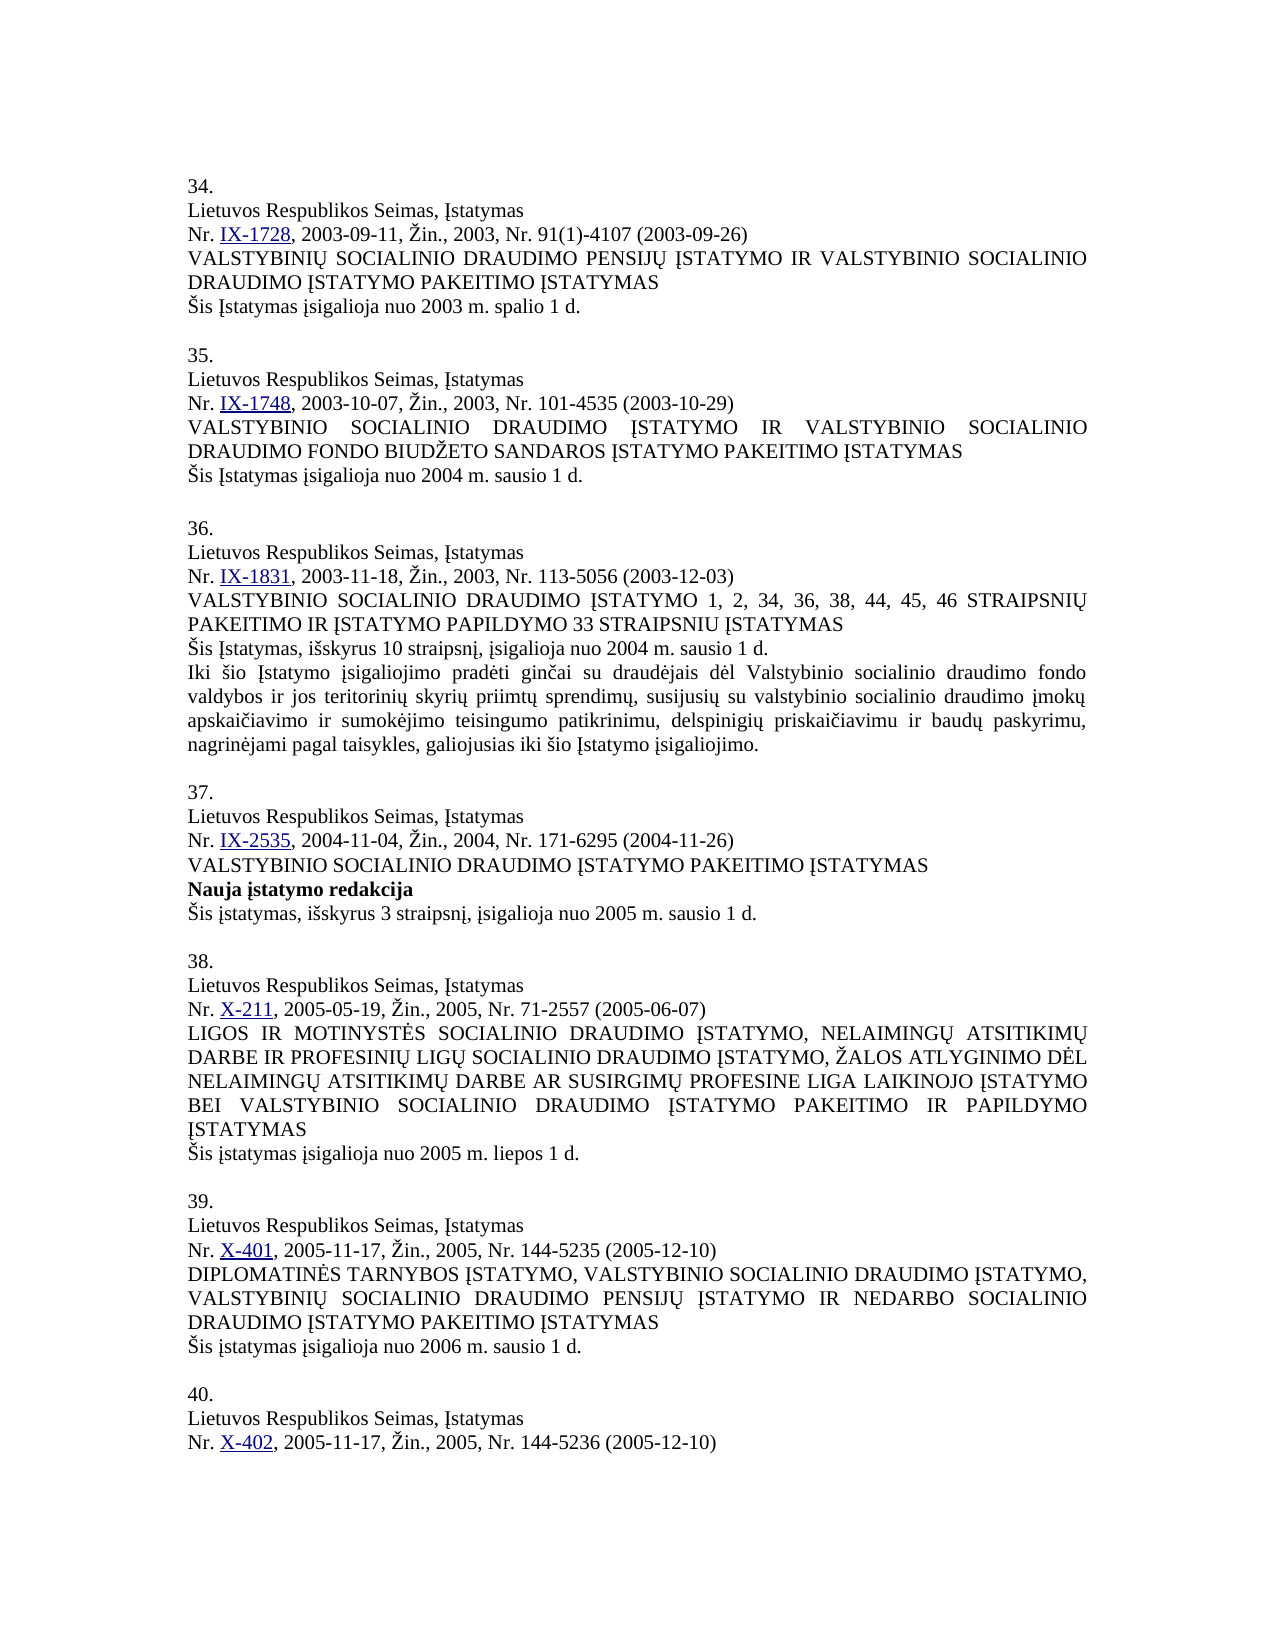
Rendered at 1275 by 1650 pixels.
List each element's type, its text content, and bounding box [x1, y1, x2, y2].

text Šis įstatymas įsigalioja nuo 2006 m. sausio 1 d. [187, 1334, 1088, 1358]
text Iki šio Įstatymo įsigaliojimo pradėti ginčai su draudėjais dėl Valstybinio socialinio draudimo fondo valdybos ir jos teritorinių skyrių priimtų sprendimų, susijusių su valstybinio socialinio draudimo įmokų apskaičiavimo ir sumokėjimo teisingumo patikrinimu, delspinigių priskaičiavimu ir baudų paskyrimu, nagrinėjami pagal taisykles, galiojusias iki šio Įstatymo įsigaliojimo. [187, 660, 1087, 756]
text Lietuvos Respublikos Seimas, Įstatymas [187, 1213, 1088, 1237]
text Nr. IX-2535, 2004-11-04, Žin., 2004, Nr. 171-6295 (2004-11-26) [187, 828, 1088, 852]
text Nr. IX-1831, 2003-11-18, Žin., 2003, Nr. 113-5056 (2003-12-03) [187, 564, 1088, 588]
text Nr. X-402, 2005-11-17, Žin., 2005, Nr. 144-5236 (2005-12-10) [187, 1430, 1088, 1454]
text Nr. X-211, 2005-05-19, Žin., 2005, Nr. 71-2557 (2005-06-07) [187, 997, 1088, 1021]
text Šis Įstatymas, išskyrus 10 straipsnį, įsigalioja nuo 2004 m. sausio 1 d. [187, 636, 1087, 660]
text Šis Įstatymas įsigalioja nuo 2003 m. spalio 1 d. [187, 294, 1088, 318]
text DIPLOMATINĖS TARNYBOS ĮSTATYMO, VALSTYBINIO SOCIALINIO DRAUDIMO ĮSTATYMO, VALSTYBINIŲ SOCIALINIO DRAUDIMO PENSIJŲ ĮSTATYMO IR NEDARBO SOCIALINIO DRAUDIMO ĮSTATYMO PAKEITIMO ĮSTATYMAS [187, 1262, 1088, 1334]
text LIGOS IR MOTINYSTĖS SOCIALINIO DRAUDIMO ĮSTATYMO, NELAIMINGŲ ATSITIKIMŲ DARBE IR PROFESINIŲ LIGŲ SOCIALINIO DRAUDIMO ĮSTATYMO, ŽALOS ATLYGINIMO DĖL NELAIMINGŲ ATSITIKIMŲ DARBE AR SUSIRGIMŲ PROFESINE LIGA LAIKINOJO ĮSTATYMO BEI VALSTYBINIO SOCIALINIO DRAUDIMO ĮSTATYMO PAKEITIMO IR PAPILDYMO ĮSTATYMAS [187, 1021, 1088, 1141]
text Lietuvos Respublikos Seimas, Įstatymas [187, 540, 1088, 564]
text Nauja įstatymo redakcija [187, 877, 1088, 901]
text Šis įstatymas įsigalioja nuo 2005 m. liepos 1 d. [187, 1141, 1088, 1165]
text Lietuvos Respublikos Seimas, Įstatymas [187, 367, 1088, 391]
text VALSTYBINIŲ SOCIALINIO DRAUDIMO PENSIJŲ ĮSTATYMO IR VALSTYBINIO SOCIALINIO DRAUDIMO ĮSTATYMO PAKEITIMO ĮSTATYMAS [187, 246, 1088, 294]
text 40. [187, 1382, 1088, 1406]
text 34. [187, 174, 1088, 198]
text Lietuvos Respublikos Seimas, Įstatymas [187, 1406, 1088, 1430]
text 35. [187, 342, 1088, 367]
text 39. [187, 1189, 1088, 1213]
text Šis įstatymas, išskyrus 3 straipsnį, įsigalioja nuo 2005 m. sausio 1 d. [187, 901, 1088, 925]
text 36. [187, 516, 1088, 540]
text 37. [187, 780, 1088, 804]
text VALSTYBINIO SOCIALINIO DRAUDIMO ĮSTATYMO 1, 2, 34, 36, 38, 44, 45, 46 STRAIPSNIŲ PAKEITIMO IR ĮSTATYMO PAPILDYMO 33 STRAIPSNIU ĮSTATYMAS [187, 588, 1088, 636]
text 38. [187, 949, 1088, 973]
text Šis Įstatymas įsigalioja nuo 2004 m. sausio 1 d. [187, 463, 1088, 487]
text VALSTYBINIO SOCIALINIO DRAUDIMO ĮSTATYMO IR VALSTYBINIO SOCIALINIO DRAUDIMO FONDO BIUDŽETO SANDAROS ĮSTATYMO PAKEITIMO ĮSTATYMAS [187, 415, 1088, 463]
text Nr. IX-1748, 2003-10-07, Žin., 2003, Nr. 101-4535 (2003-10-29) [187, 391, 1088, 415]
text Lietuvos Respublikos Seimas, Įstatymas [187, 198, 1088, 222]
text VALSTYBINIO SOCIALINIO DRAUDIMO ĮSTATYMO PAKEITIMO ĮSTATYMAS [187, 852, 1088, 877]
text Nr. X-401, 2005-11-17, Žin., 2005, Nr. 144-5235 (2005-12-10) [187, 1237, 1088, 1262]
text Nr. IX-1728, 2003-09-11, Žin., 2003, Nr. 91(1)-4107 (2003-09-26) [187, 222, 1088, 246]
text Lietuvos Respublikos Seimas, Įstatymas [187, 973, 1088, 997]
text Lietuvos Respublikos Seimas, Įstatymas [187, 804, 1088, 828]
